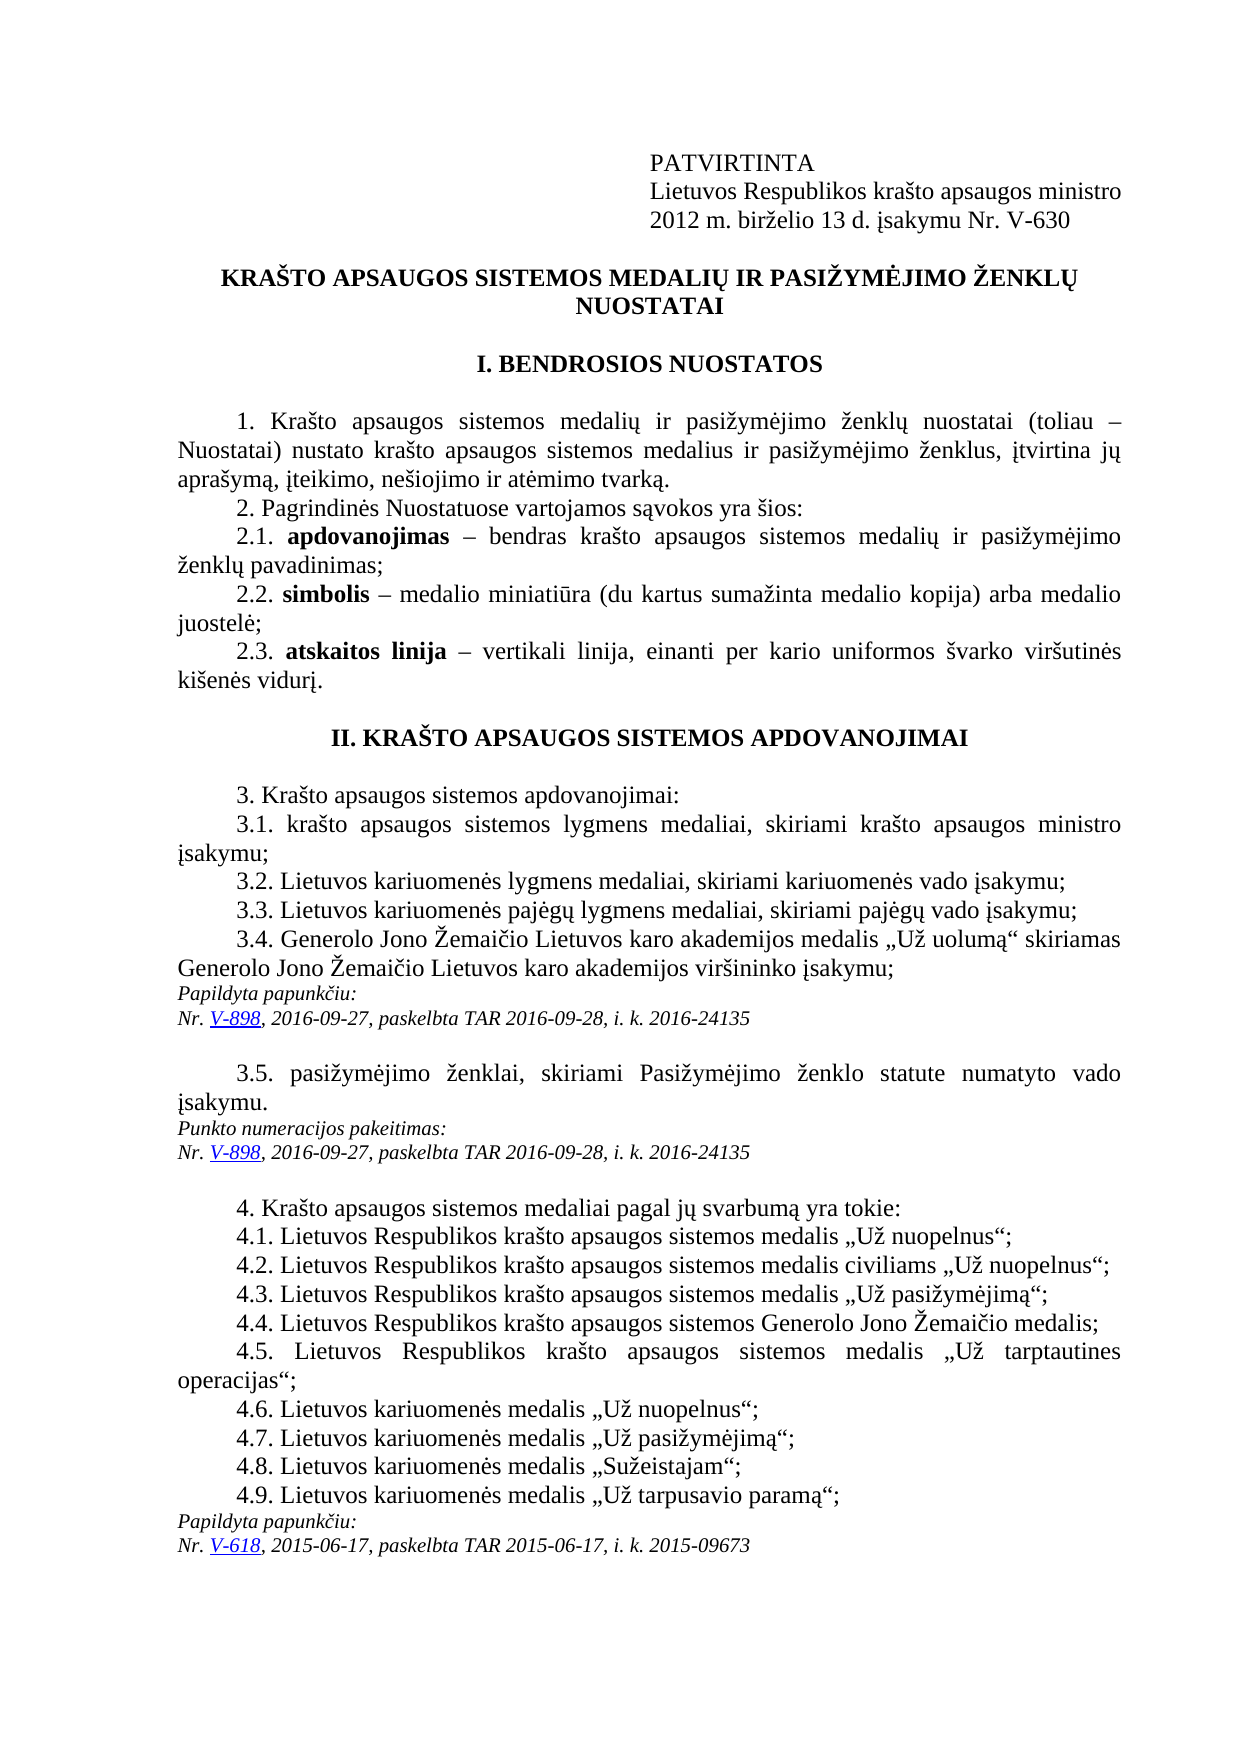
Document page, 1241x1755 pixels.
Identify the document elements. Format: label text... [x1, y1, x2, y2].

text 3.1. krašto apsaugos sistemos lygmens medaliai, skiriami krašto apsaugos ministro įsakymu; [177, 809, 1122, 866]
text Nr. V-898, 2016-09-27, paskelbta TAR 2016-09-28, i. k. 2016-24135 [177, 1005, 1122, 1029]
text 2.1. apdovanojimas – bendras krašto apsaugos sistemos medalių ir pasižymėjimo ženklų pavadinimas; [177, 521, 1122, 579]
text 2.2. simbolis – medalio miniatiūra (du kartus sumažinta medalio kopija) arba medalio juostelė; [177, 579, 1122, 636]
text 4.9. Lietuvos kariuomenės medalis „Už tarpusavio paramą“; [177, 1480, 1122, 1509]
text 4.2. Lietuvos Respublikos krašto apsaugos sistemos medalis civiliams „Už nuopelnus“; [177, 1250, 1122, 1279]
text 4. Krašto apsaugos sistemos medaliai pagal jų svarbumą yra tokie: [177, 1193, 1122, 1221]
text PATVIRTINTA [649, 148, 1122, 176]
text 4.8. Lietuvos kariuomenės medalis „Sužeistajam“; [177, 1451, 1122, 1480]
text 4.1. Lietuvos Respublikos krašto apsaugos sistemos medalis „Už nuopelnus“; [177, 1221, 1122, 1250]
text Nr. V-898, 2016-09-27, paskelbta TAR 2016-09-28, i. k. 2016-24135 [177, 1140, 1122, 1164]
text Punkto numeracijos pakeitimas: [177, 1116, 1122, 1140]
text 3.2. Lietuvos kariuomenės lygmens medaliai, skiriami kariuomenės vado įsakymu; [177, 866, 1122, 895]
text 3.3. Lietuvos kariuomenės pajėgų lygmens medaliai, skiriami pajėgų vado įsakymu; [177, 895, 1122, 924]
text 4.5. Lietuvos Respublikos krašto apsaugos sistemos medalis „Už tarptautines operacijas“; [177, 1336, 1122, 1394]
text 1. Krašto apsaugos sistemos medalių ir pasižymėjimo ženklų nuostatai (toliau – Nuostatai) nustato krašto apsaugos sistemos medalius ir pasižymėjimo ženklus, įtvirtina jų aprašymą, įteikimo, nešiojimo ir atėmimo tvarką. [177, 406, 1122, 493]
text 4.7. Lietuvos kariuomenės medalis „Už pasižymėjimą“; [177, 1423, 1122, 1451]
text 2. Pagrindinės Nuostatuose vartojamos sąvokos yra šios: [177, 493, 1122, 521]
text II. KRAŠTO APSAUGOS SISTEMOS APDOVANOJIMAI [177, 723, 1122, 751]
text Nr. V-618, 2015-06-17, paskelbta TAR 2015-06-17, i. k. 2015-09673 [177, 1533, 1122, 1557]
text Papildyta papunkčiu: [177, 981, 1122, 1005]
text 4.3. Lietuvos Respublikos krašto apsaugos sistemos medalis „Už pasižymėjimą“; [177, 1279, 1122, 1308]
text 3.4. Generolo Jono Žemaičio Lietuvos karo akademijos medalis „Už uolumą“ skiriamas Generolo Jono Žemaičio Lietuvos karo akademijos viršininko įsakymu; [177, 924, 1122, 981]
text Lietuvos Respublikos krašto apsaugos ministro [649, 176, 1122, 205]
text 2.3. atskaitos linija – vertikali linija, einanti per kario uniformos švarko viršutinės kišenės vidurį. [177, 636, 1122, 694]
text 4.6. Lietuvos kariuomenės medalis „Už nuopelnus“; [177, 1394, 1122, 1423]
text 4.4. Lietuvos Respublikos krašto apsaugos sistemos Generolo Jono Žemaičio medalis; [177, 1308, 1122, 1336]
text 3.5. pasižymėjimo ženklai, skiriami Pasižymėjimo ženklo statute numatyto vado įsakymu. [177, 1058, 1122, 1116]
text Papildyta papunkčiu: [177, 1509, 1122, 1533]
text KRAŠTO APSAUGOS SISTEMOS MEDALIŲ IR PASIŽYMĖJIMO ŽENKLŲ NUOSTATAI [177, 263, 1122, 320]
text I. BENDROSIOS NUOSTATOS [177, 349, 1122, 378]
text 3. Krašto apsaugos sistemos apdovanojimai: [177, 780, 1122, 809]
text 2012 m. birželio 13 d. įsakymu Nr. V-630 [649, 205, 1122, 234]
